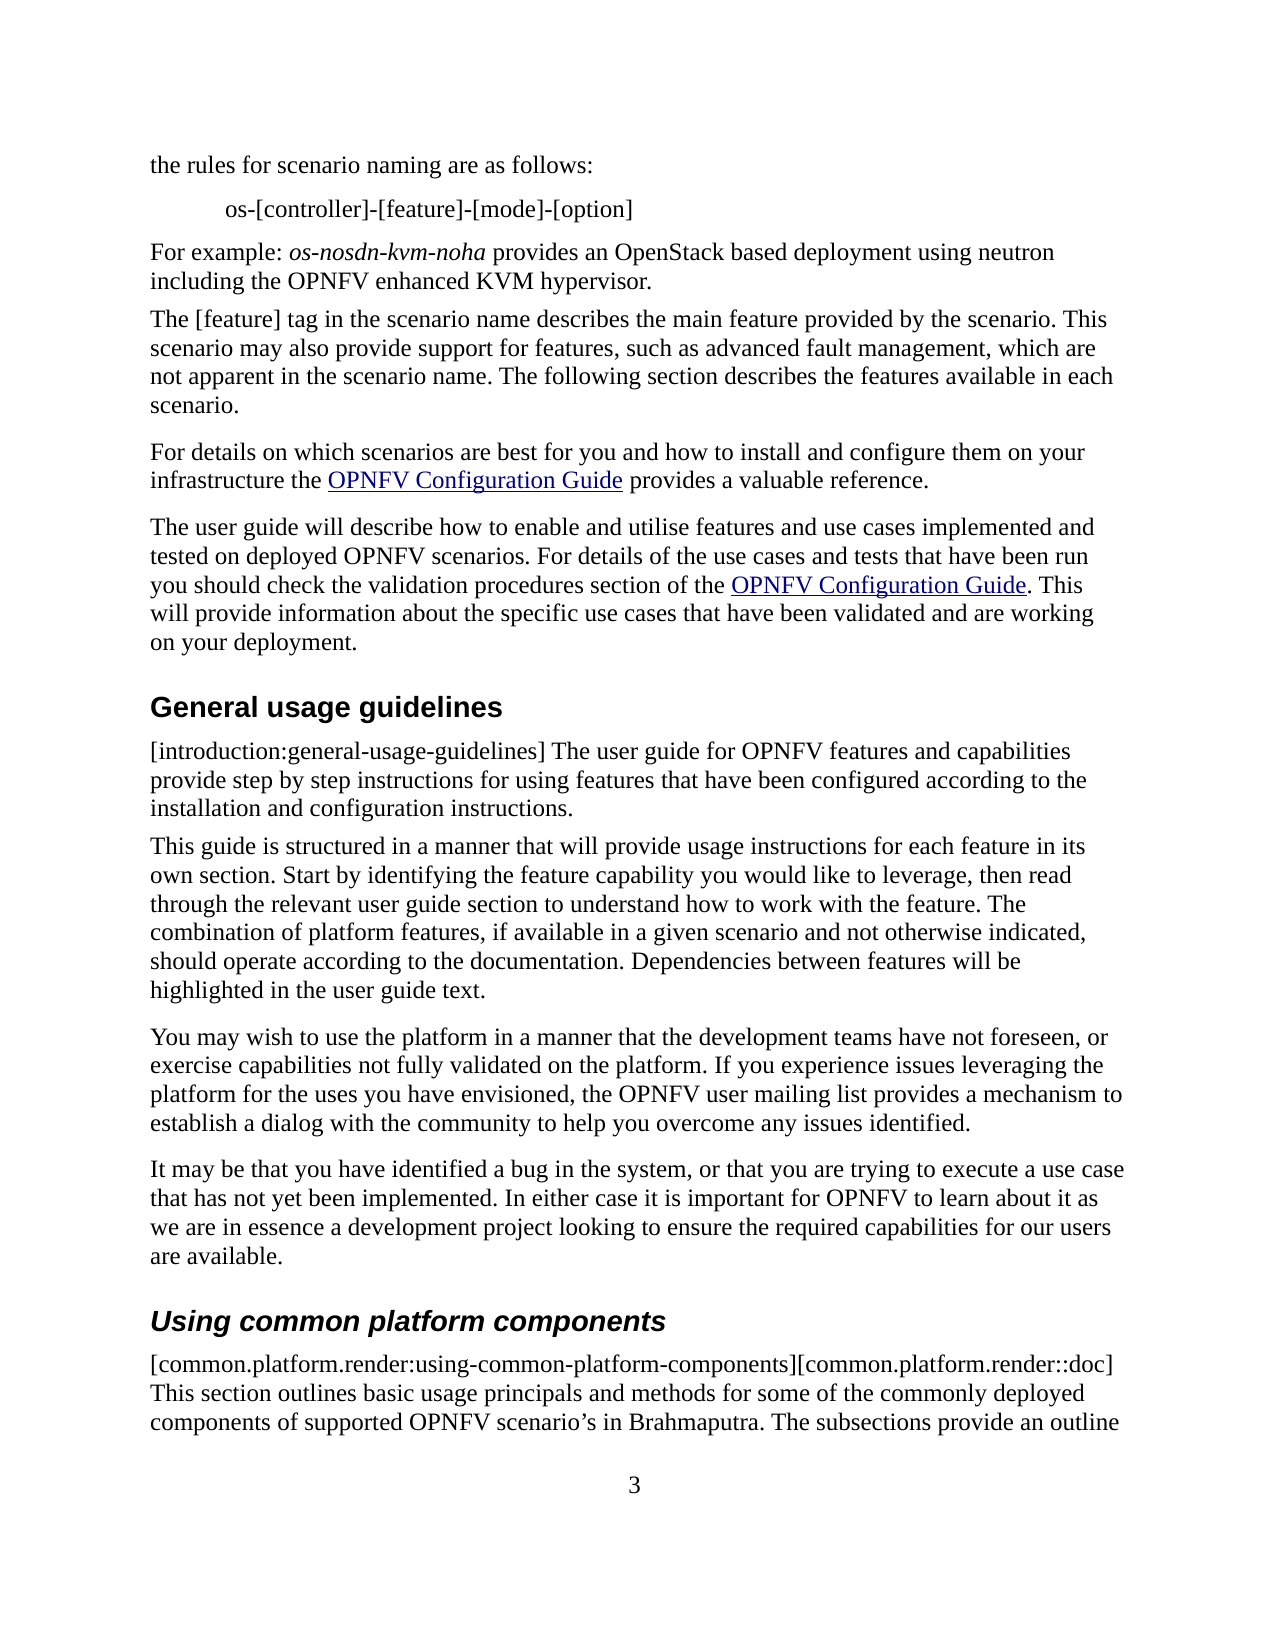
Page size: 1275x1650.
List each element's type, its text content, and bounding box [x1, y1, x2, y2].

text os-[controller]-[feature]-[mode]-[option] [225, 194, 1125, 222]
text You may wish to use the platform in a manner that the development teams have not foreseen, or exercise capabilities not fully validated on the platform. If you experience issues leveraging the platform for the uses you have envisioned, the OPNFV user mailing list provides a mechanism to establish a dialog with the community to help you overcome any issues identified. [150, 1022, 1125, 1137]
text The [feature] tag in the scenario name describes the main feature provided by the scenario. This scenario may also provide support for features, such as advanced fault management, which are not apparent in the scenario name. The following section describes the features available in each scenario. [150, 304, 1125, 419]
text For example: os-nosdn-kvm-noha provides an OpenStack based deployment using neutron including the OPNFV enhanced KVM hypervisor. [150, 237, 1125, 295]
text It may be that you have identified a bug in the system, or that you are trying to execute a use case that has not yet been implemented. In either case it is important for OPNFV to learn about it as we are in essence a development project looking to ensure the required capabilities for our users are available. [150, 1154, 1125, 1269]
text [common.platform.render:using-common-platform-components][common.platform.render::doc] This section outlines basic usage principals and methods for some of the commonly deployed components of supported OPNFV scenario’s in Brahmaputra. The subsections provide an outline [150, 1349, 1125, 1436]
subtitle General usage guidelines [150, 690, 1125, 723]
text This guide is structured in a manner that will provide usage instructions for each feature in its own section. Start by identifying the feature capability you would like to leverage, then read through the relevant user guide section to understand how to work with the feature. The combination of platform features, if available in a given scenario and not otherwise indicated, should operate according to the documentation. Dependencies between features will be highlighted in the user guide text. [150, 831, 1125, 1004]
text [introduction:general-usage-guidelines] The user guide for OPNFV features and capabilities provide step by step instructions for using features that have been configured according to the installation and configuration instructions. [150, 736, 1125, 822]
text The user guide will describe how to enable and utilise features and use cases implemented and tested on deployed OPNFV scenarios. For details of the use cases and tests that have been run you should check the validation procedures section of the OPNFV Configuration Guide. This will provide information about the specific use cases that have been validated and are working on your deployment. [150, 512, 1125, 656]
text the rules for scenario naming are as follows: [150, 150, 1125, 179]
subtitle Using common platform components [150, 1303, 1125, 1337]
text For details on which scenarios are best for you and how to install and configure them on your infrastructure the OPNFV Configuration Guide provides a valuable reference. [150, 437, 1125, 494]
